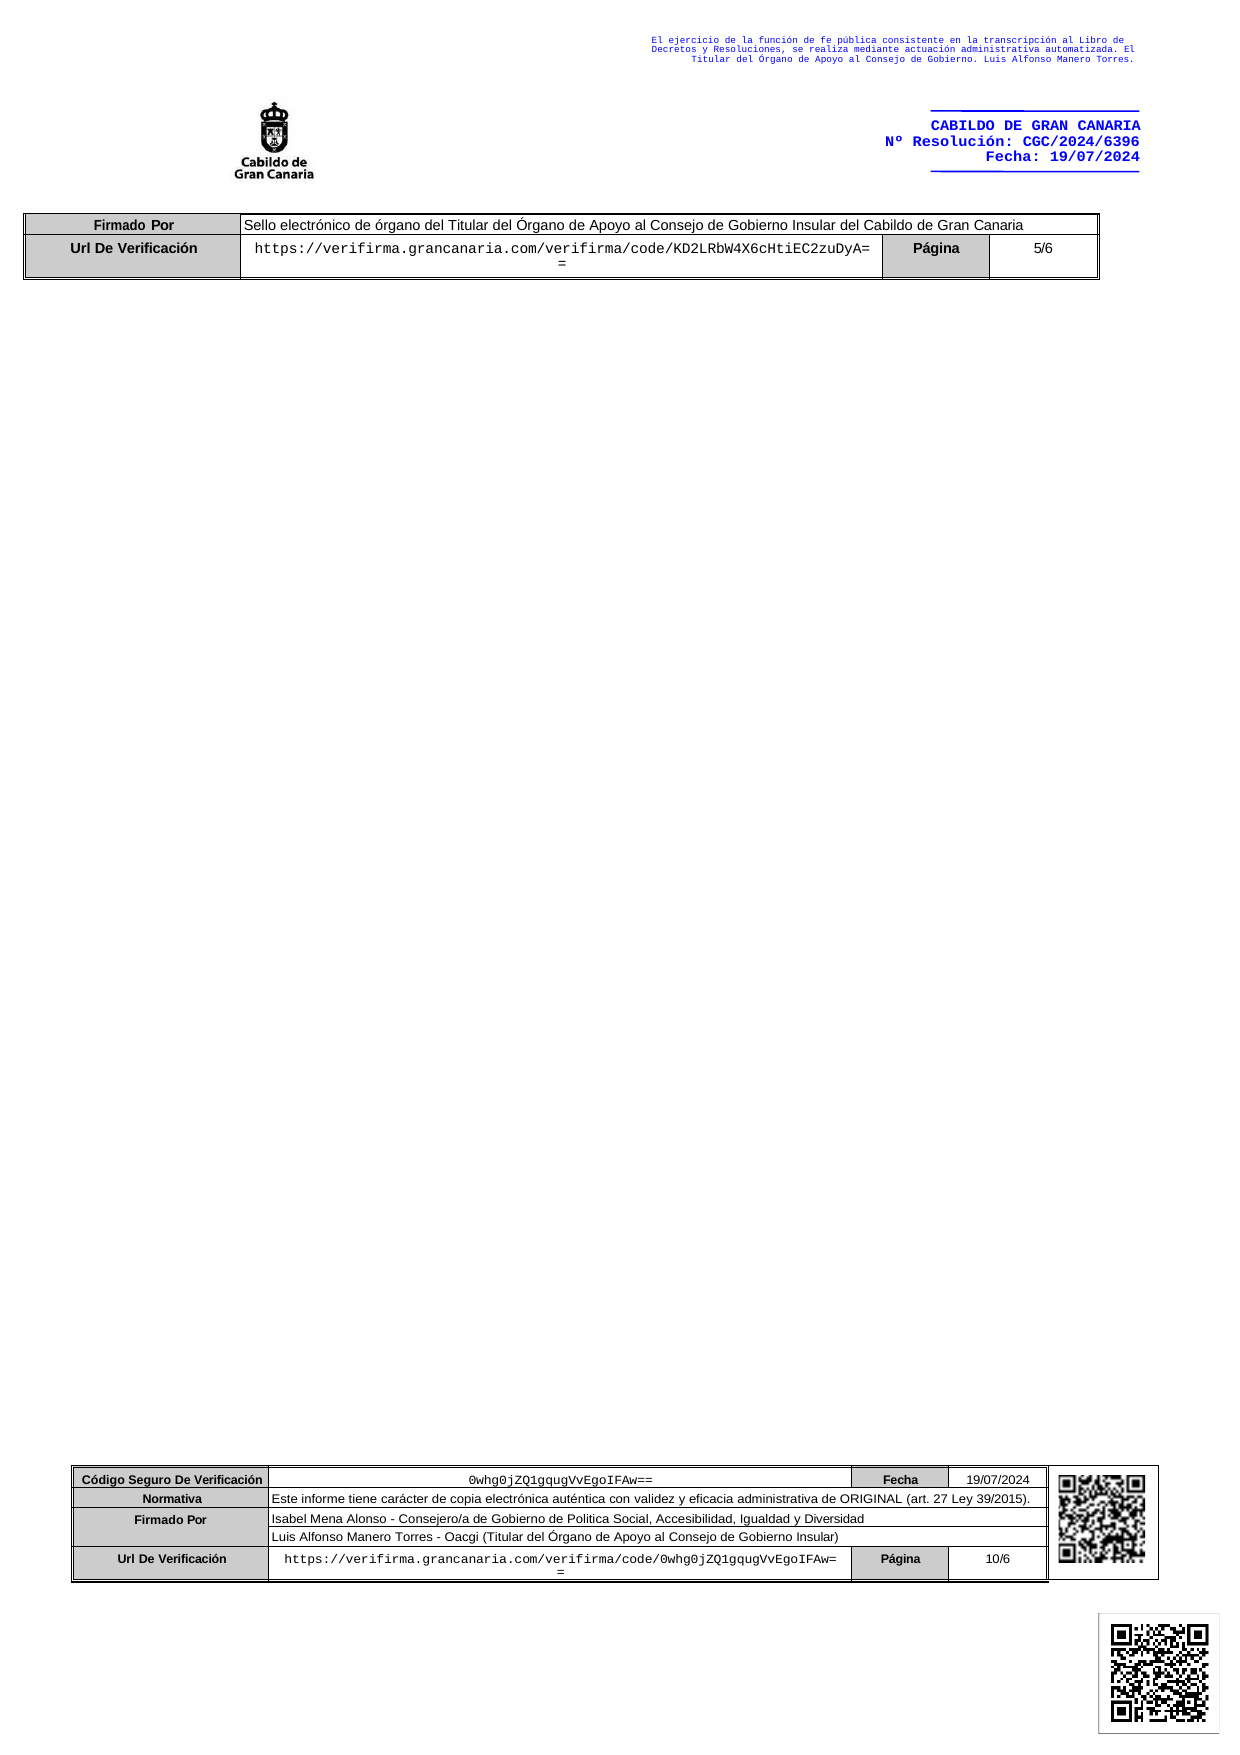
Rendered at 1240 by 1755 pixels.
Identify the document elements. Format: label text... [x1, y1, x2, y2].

table_cell Página [883, 235, 989, 277]
table_cell 5/6 [990, 235, 1097, 277]
table_cell Sello electrónico de órgano del Titular del Órgano de Apoyo al Consejo de Gobierno Insular del Cabildo de Gran Canaria [241, 215, 1097, 234]
table_cell https://verifirma.grancanaria.com/verifirma/code/KD2LRbW4X6cHtiEC2zuDyA= = [241, 235, 882, 277]
table_cell Firmado Por [26, 214, 240, 234]
table_cell Url De Verificación [26, 235, 240, 277]
